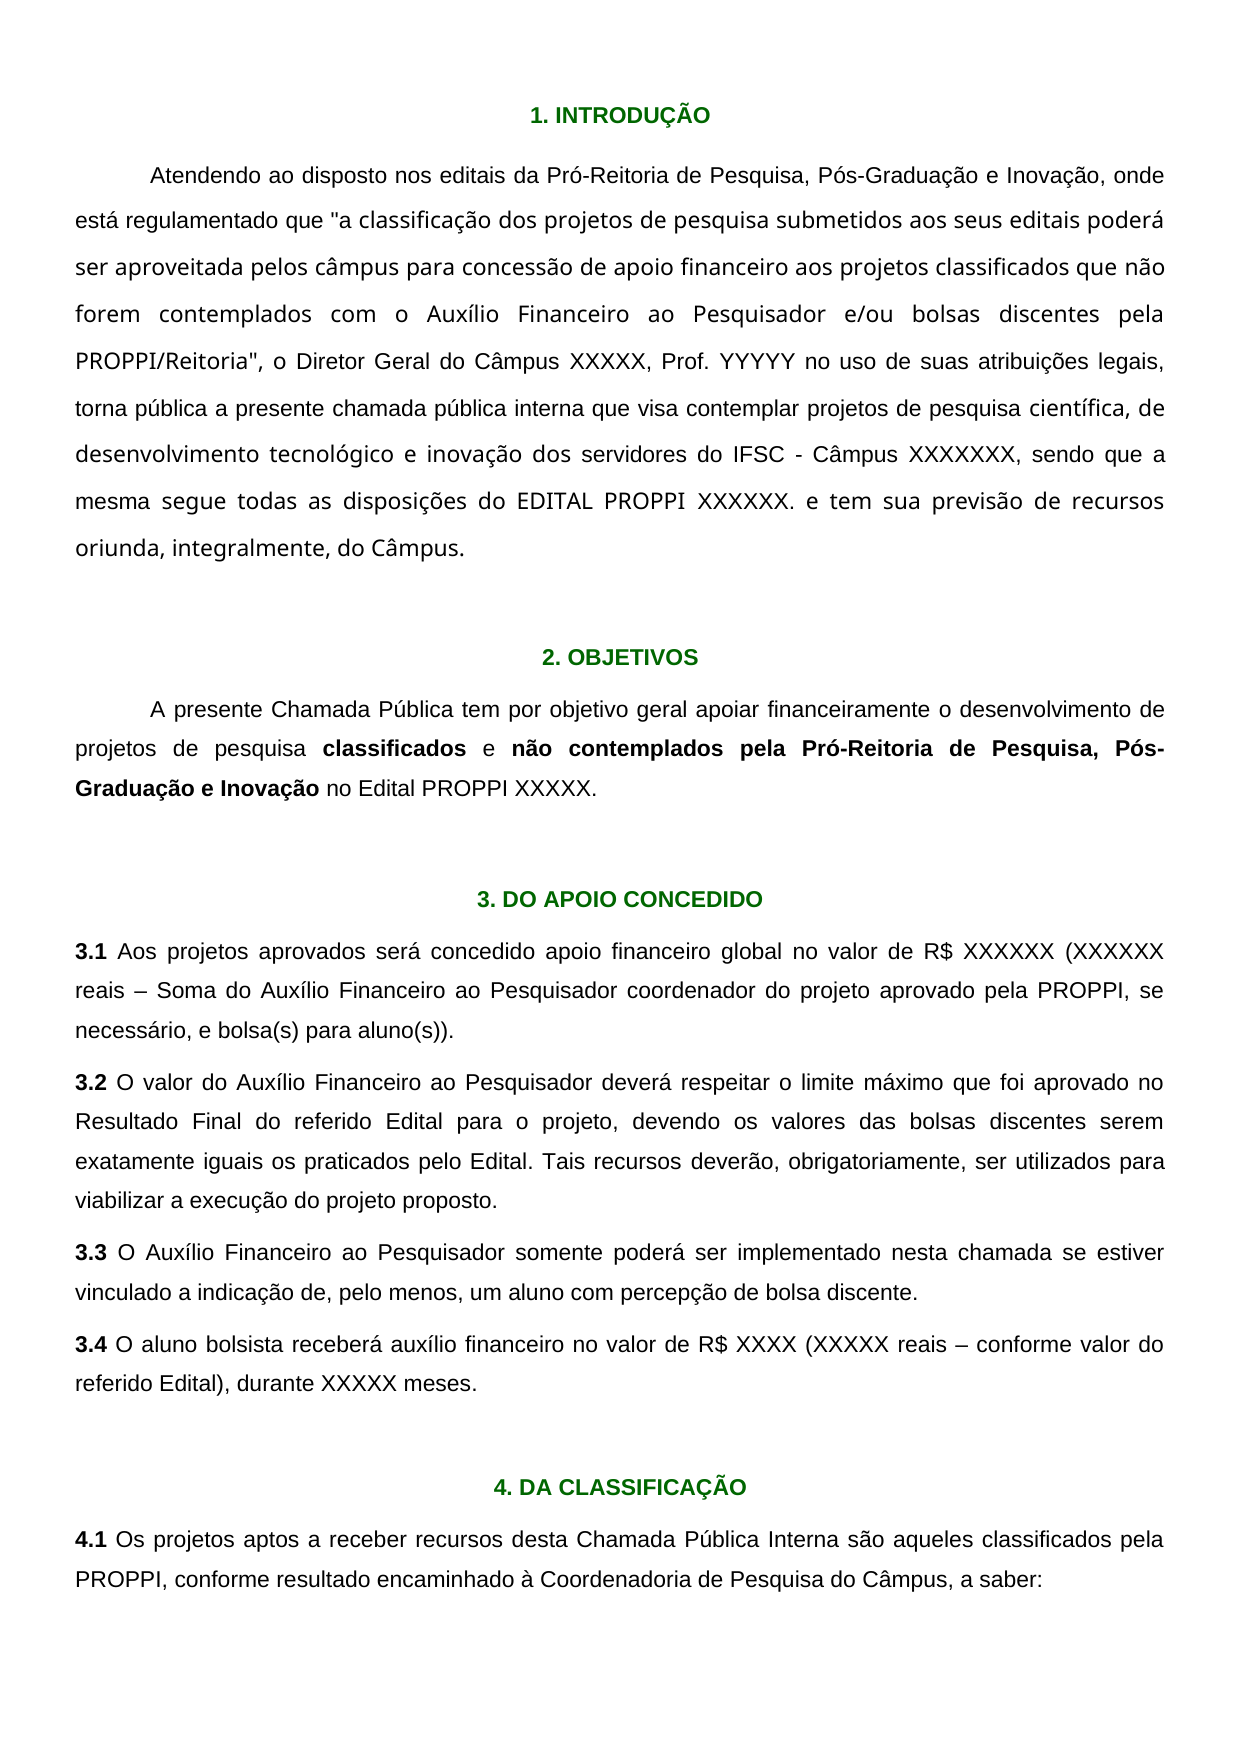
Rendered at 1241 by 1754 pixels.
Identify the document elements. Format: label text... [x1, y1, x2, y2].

text A presente Chamada Pública tem por objetivo geral apoiar financeiramente o desenvolvimento de projetos de pesquisa classificados e não contemplados pela Pró-Reitoria de Pesquisa, Pós-Graduação e Inovação no Edital PROPPI XXXXX. [75, 696, 1165, 801]
text 4. DA CLASSIFICAÇÃO [75, 1474, 1165, 1500]
text 3.1 Aos projetos aprovados será concedido apoio financeiro global no valor de R$ XXXXXX (XXXXXX reais – Soma do Auxílio Financeiro ao Pesquisador coordenador do projeto aprovado pela PROPPI, se necessário, e bolsa(s) para aluno(s)). [75, 938, 1165, 1043]
text 3. DO APOIO CONCEDIDO [75, 886, 1165, 912]
text Atendendo ao disposto nos editais da Pró-Reitoria de Pesquisa, Pós-Graduação e Inovação, onde está regulamentado que "a classificação dos projetos de pesquisa submetidos aos seus editais poderá ser aproveitada pelos câmpus para concessão de apoio financeiro aos projetos classificados que não forem contemplados com o Auxílio Financeiro ao Pesquisador e/ou bolsas discentes pela PROPPI/Reitoria", o Diretor Geral do Câmpus XXXXX, Prof. YYYYY no uso de suas atribuições legais, torna pública a presente chamada pública interna que visa contemplar projetos de pesquisa científica, de desenvolvimento tecnológico e inovação dos servidores do IFSC - Câmpus XXXXXXX, sendo que a mesma segue todas as disposições do EDITAL PROPPI XXXXXX. e tem sua previsão de recursos oriunda, integralmente, do Câmpus. [75, 162, 1165, 563]
text 3.4 O aluno bolsista receberá auxílio financeiro no valor de R$ XXXX (XXXXX reais – conforme valor do referido Edital), durante XXXXX meses. [75, 1331, 1165, 1396]
text 4.1 Os projetos aptos a receber recursos desta Chamada Pública Interna são aqueles classificados pela PROPPI, conforme resultado encaminhado à Coordenadoria de Pesquisa do Câmpus, a saber: [75, 1526, 1165, 1592]
text 2. OBJETIVOS [75, 643, 1165, 670]
text 3.3 O Auxílio Financeiro ao Pesquisador somente poderá ser implementado nesta chamada se estiver vinculado a indicação de, pelo menos, um aluno com percepção de bolsa discente. [75, 1239, 1165, 1305]
text 3.2 O valor do Auxílio Financeiro ao Pesquisador deverá respeitar o limite máximo que foi aprovado no Resultado Final do referido Edital para o projeto, devendo os valores das bolsas discentes serem exatamente iguais os praticados pelo Edital. Tais recursos deverão, obrigatoriamente, ser utilizados para viabilizar a execução do projeto proposto. [75, 1069, 1165, 1213]
text 1. INTRODUÇÃO [75, 102, 1165, 128]
